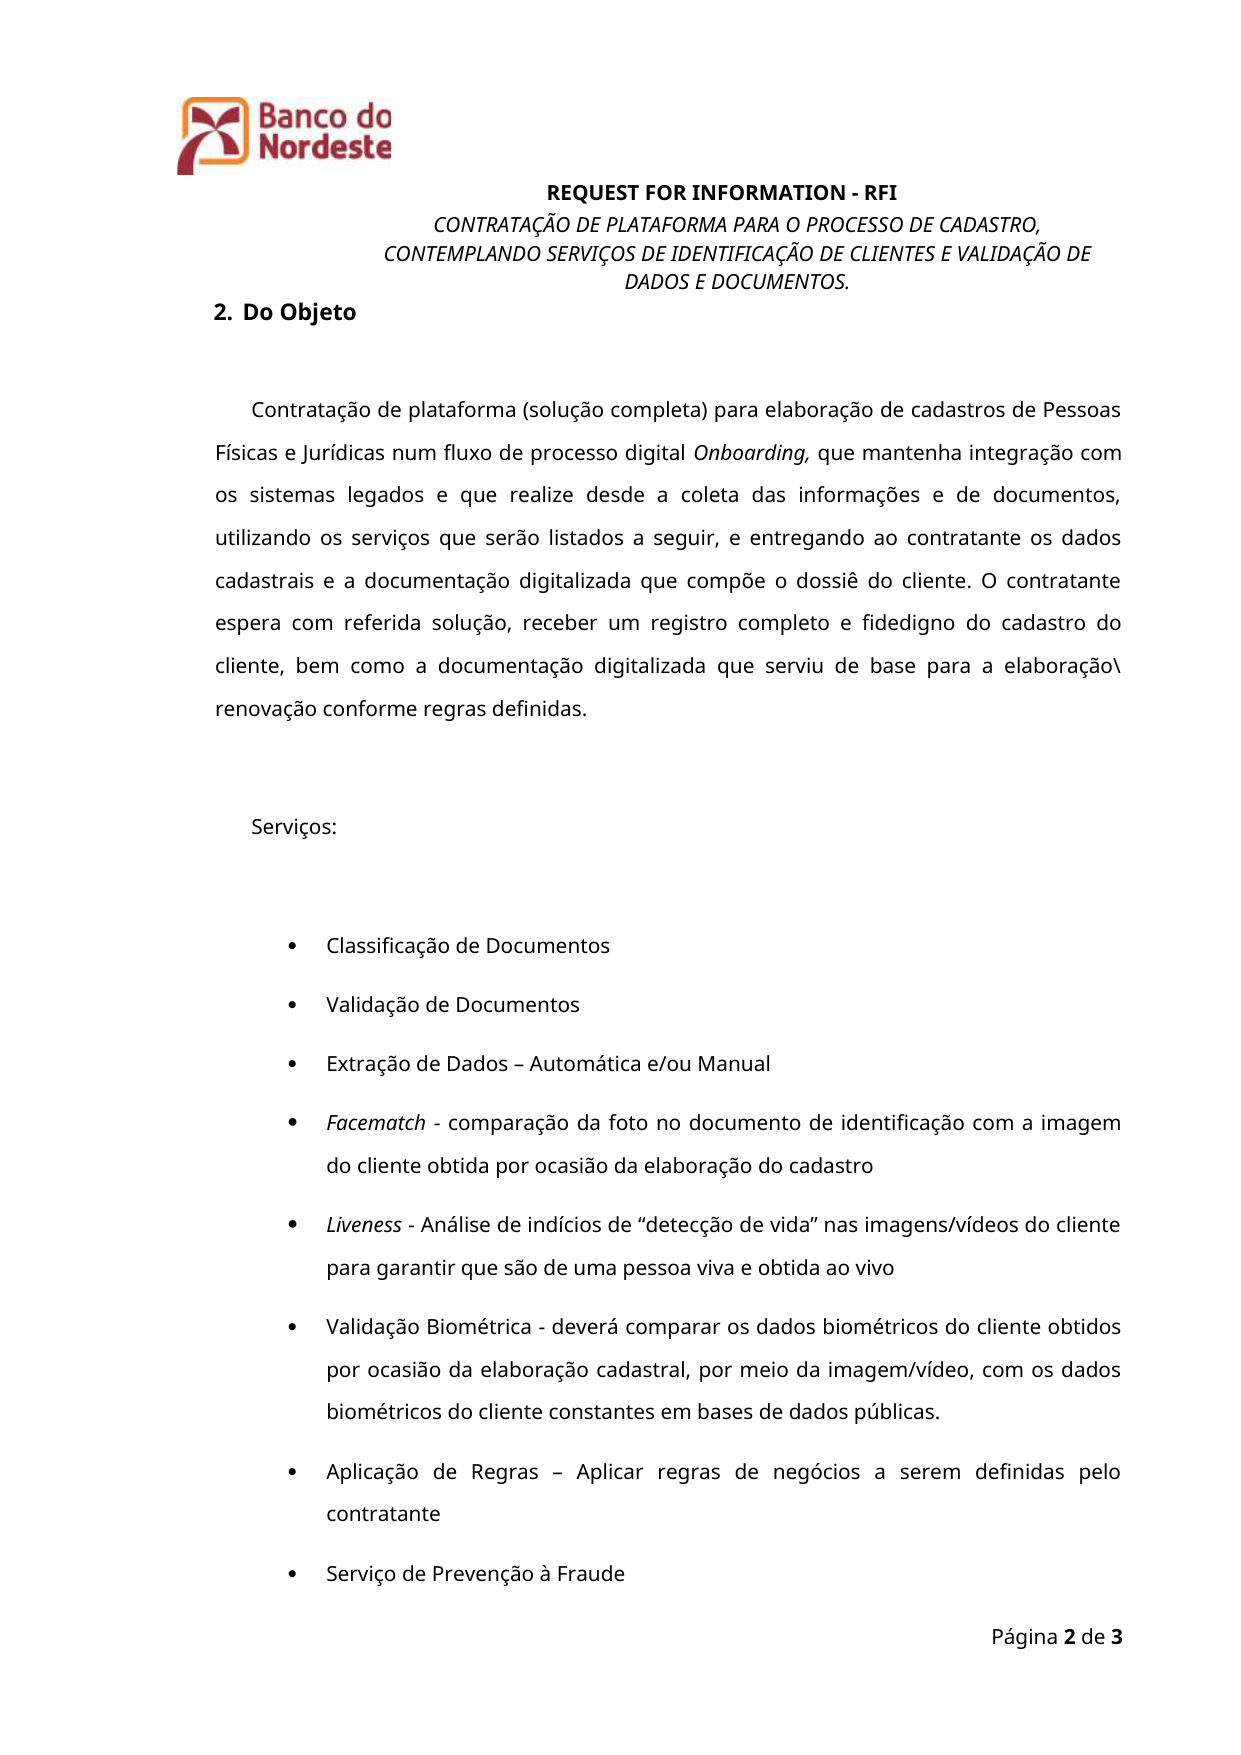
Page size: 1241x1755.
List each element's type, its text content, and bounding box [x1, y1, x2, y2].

subtitle Do Objeto [213, 296, 1122, 327]
list Serviço de Prevenção à Fraude [288, 1559, 1122, 1587]
list Serviços: [215, 812, 1122, 841]
list Liveness - Análise de indícios de “detecção de vida” nas imagens/vídeos do cliente para garantir que são de uma pessoa viva e obtida ao vivo [288, 1210, 1122, 1281]
list Validação Biométrica - deverá comparar os dados biométricos do cliente obtidos por ocasião da elaboração cadastral, por meio da imagem/vídeo, com os dados biométricos do cliente constantes em bases de dados públicas. [288, 1312, 1122, 1426]
list Aplicação de Regras – Aplicar regras de negócios a serem definidas pelo contratante [288, 1457, 1122, 1528]
list Contratação de plataforma (solução completa) para elaboração de cadastros de Pessoas Físicas e Jurídicas num fluxo de processo digital Onboarding, que mantenha integração com os sistemas legados e que realize desde a coleta das informações e de documentos, utilizando os serviços que serão listados a seguir, e entregando ao contratante os dados cadastrais e a documentação digitalizada que compõe o dossiê do cliente. O contratante espera com referida solução, receber um registro completo e fidedigno do cadastro do cliente, bem como a documentação digitalizada que serviu de base para a elaboração\renovação conforme regras definidas. [215, 395, 1122, 722]
list Validação de Documentos [288, 990, 1122, 1018]
list Classificação de Documentos [288, 931, 1122, 959]
list Extração de Dados – Automática e/ou Manual [288, 1049, 1122, 1078]
list Facematch - comparação da foto no documento de identificação com a imagem do cliente obtida por ocasião da elaboração do cadastro [288, 1108, 1122, 1179]
